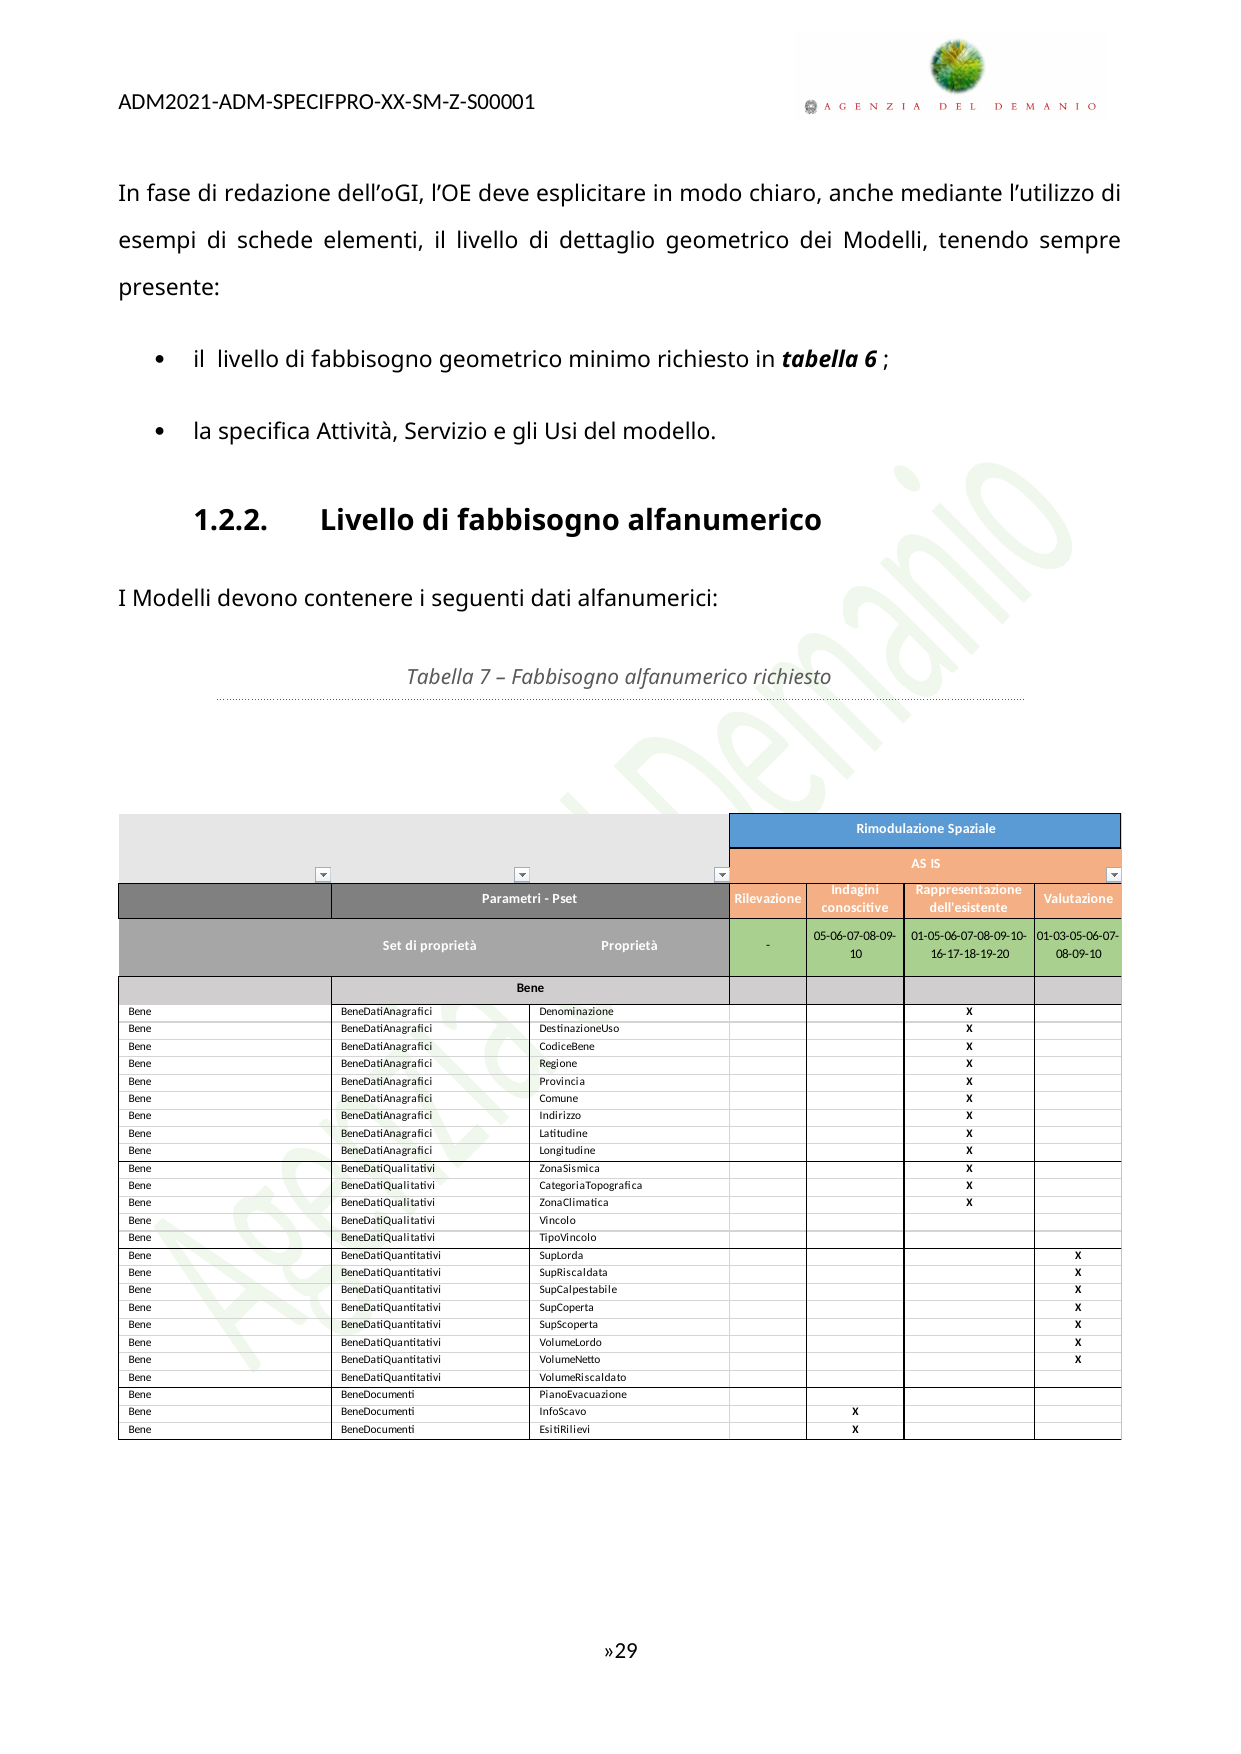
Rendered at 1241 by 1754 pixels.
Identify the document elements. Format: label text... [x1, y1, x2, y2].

text [917, 582, 989, 613]
text I Modelli devono contenere i seguenti dati alfanumerici: [118, 582, 928, 613]
text Tabella 7 – Fabbisogno alfanumerico richiesto [860, 662, 1024, 700]
text Tabella 7 – Fabbisogno alfanumerico richiesto [216, 662, 777, 700]
list il livello di fabbisogno geometrico minimo richiesto in tabella 6 ; [156, 343, 1122, 374]
list [983, 499, 1056, 539]
list la specifica Attività, Servizio e gli Usi del modello. [156, 415, 1122, 446]
text [978, 582, 1122, 613]
list Livello di fabbisogno alfanumerico [193, 499, 996, 539]
list [1048, 499, 1122, 539]
text Tabella 7 – Fabbisogno alfanumerico richiesto [811, 662, 877, 700]
text In fase di redazione dell’oGI, l’OE deve esplicitare in modo chiaro, anche mediante l’utilizzo di esempi di schede elementi, il livello di dettaglio geometrico dei Modelli, tenendo sempre presente: [118, 177, 1122, 302]
